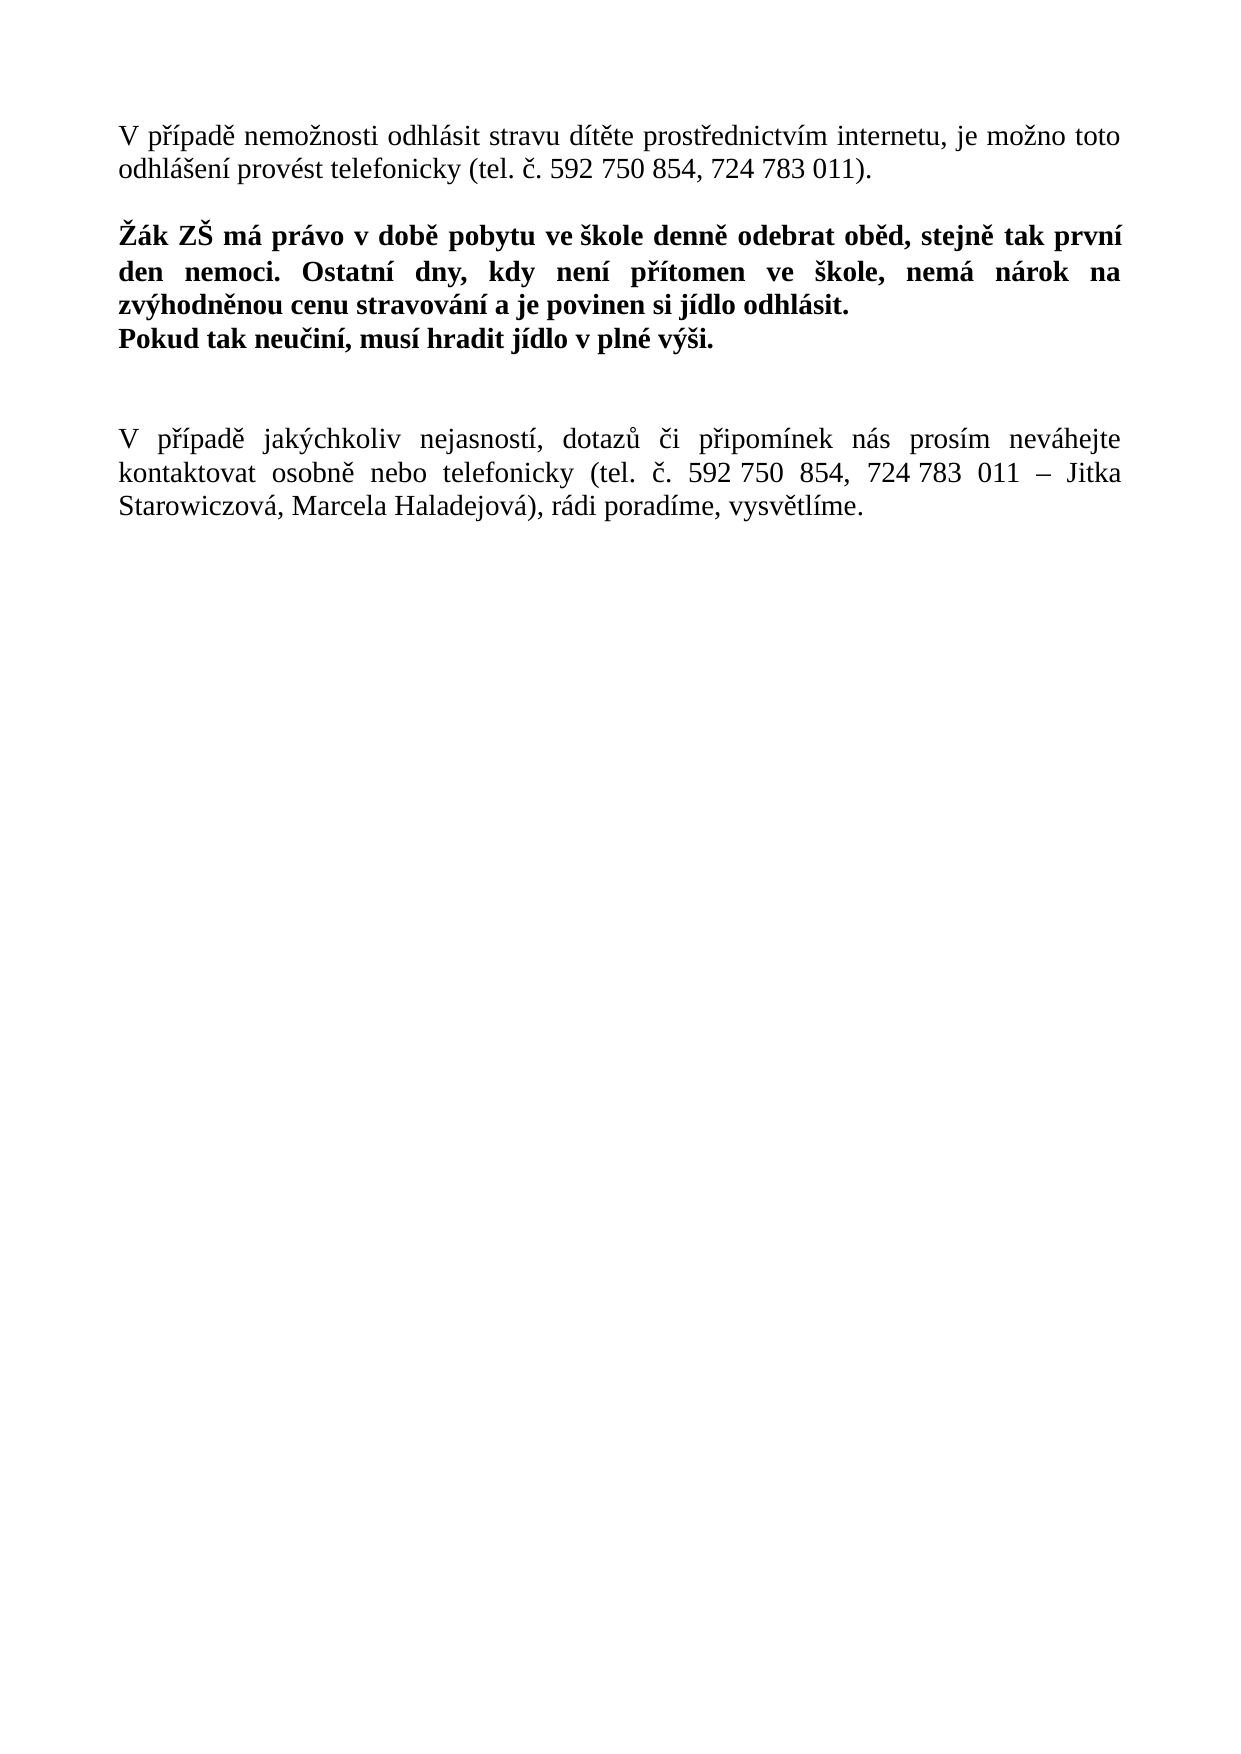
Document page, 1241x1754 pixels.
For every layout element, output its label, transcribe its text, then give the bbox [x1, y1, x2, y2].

text V případě jakýchkoliv nejasností, dotazů či připomínek nás prosím neváhejte kontaktovat osobně nebo telefonicky (tel. č. 592 750 854, 724 783 011 – Jitka Starowiczová, Marcela Haladejová), rádi poradíme, vysvětlíme. [118, 421, 1122, 522]
text Pokud tak neučiní, musí hradit jídlo v plné výši. [118, 321, 1122, 354]
text Žák ZŠ má právo v době pobytu ve škole denně odebrat oběd, stejně tak první den nemoci. Ostatní dny, kdy není přítomen ve škole, nemá nárok na zvýhodněnou cenu stravování a je povinen si jídlo odhlásit. [118, 214, 1122, 321]
text V případě nemožnosti odhlásit stravu dítěte prostřednictvím internetu, je možno toto odhlášení provést telefonicky (tel. č. 592 750 854, 724 783 011). [118, 118, 1122, 185]
